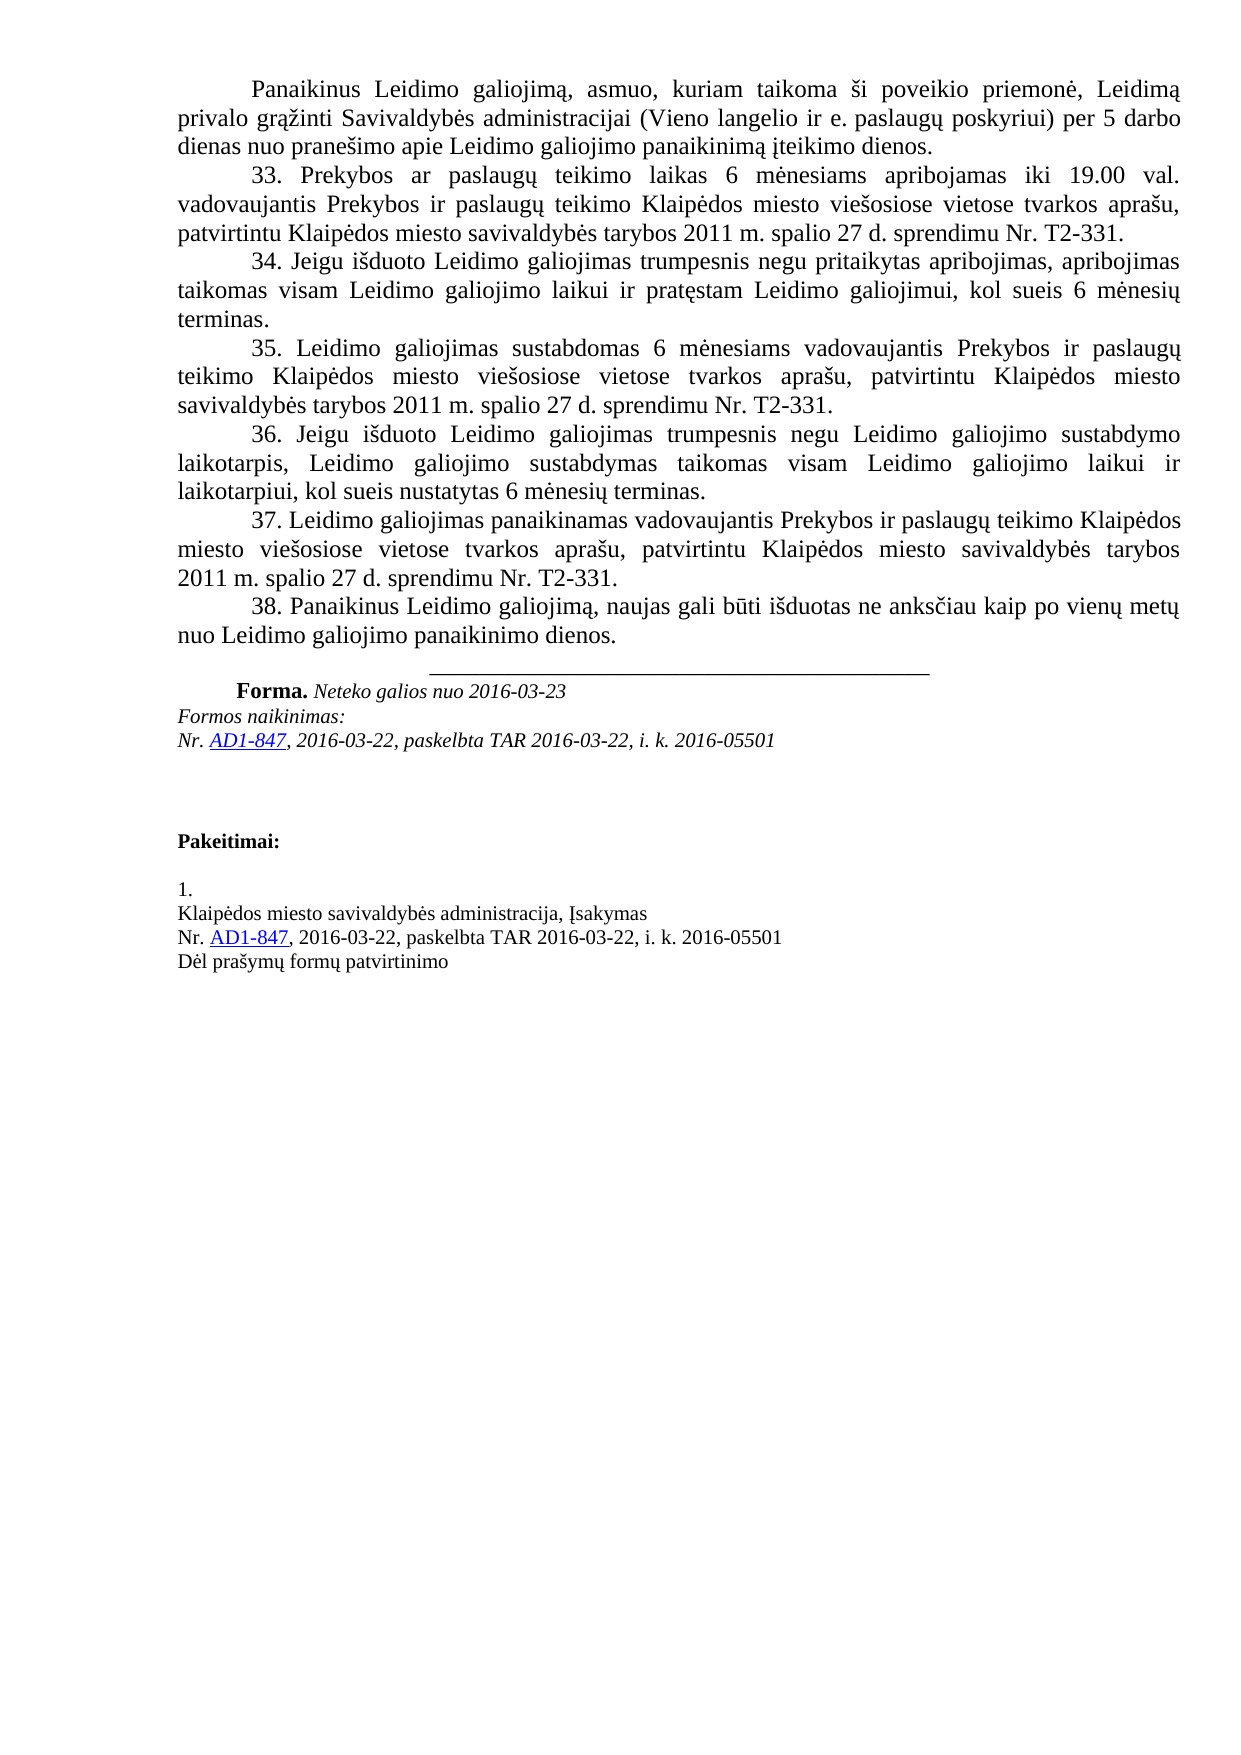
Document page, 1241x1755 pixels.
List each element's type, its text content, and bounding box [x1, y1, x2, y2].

text 34. Jeigu išduoto Leidimo galiojimas trumpesnis negu pritaikytas apribojimas, apribojimas taikomas visam Leidimo galiojimo laikui ir pratęstam Leidimo galiojimui, kol sueis 6 mėnesių terminas. [177, 246, 1181, 333]
text 38. Panaikinus Leidimo galiojimą, naujas gali būti išduotas ne anksčiau kaip po vienų metų nuo Leidimo galiojimo panaikinimo dienos. [177, 591, 1181, 649]
text Panaikinus Leidimo galiojimą, asmuo, kuriam taikoma ši poveikio priemonė, Leidimą privalo grąžinti Savivaldybės administracijai (Vieno langelio ir e. paslaugų poskyriui) per 5 darbo dienas nuo pranešimo apie Leidimo galiojimo panaikinimą įteikimo dienos. [177, 74, 1181, 160]
text Dėl prašymų formų patvirtinimo [177, 949, 1181, 973]
text Pakeitimai: [177, 829, 1181, 853]
text Nr. AD1-847, 2016-03-22, paskelbta TAR 2016-03-22, i. k. 2016-05501 [177, 728, 1181, 752]
text 33. Prekybos ar paslaugų teikimo laikas 6 mėnesiams apribojamas iki 19.00 val. vadovaujantis Prekybos ir paslaugų teikimo Klaipėdos miesto viešosiose vietose tvarkos aprašu, patvirtintu Klaipėdos miesto savivaldybės tarybos 2011 m. spalio 27 d. sprendimu Nr. T2-331. [177, 160, 1181, 246]
text 35. Leidimo galiojimas sustabdomas 6 mėnesiams vadovaujantis Prekybos ir paslaugų teikimo Klaipėdos miesto viešosiose vietose tvarkos aprašu, patvirtintu Klaipėdos miesto savivaldybės tarybos 2011 m. spalio 27 d. sprendimu Nr. T2-331. [177, 333, 1181, 419]
text Klaipėdos miesto savivaldybės administracija, Įsakymas [177, 901, 1181, 925]
text 37. Leidimo galiojimas panaikinamas vadovaujantis Prekybos ir paslaugų teikimo Klaipėdos miesto viešosiose vietose tvarkos aprašu, patvirtintu Klaipėdos miesto savivaldybės tarybos 2011 m. spalio 27 d. sprendimu Nr. T2-331. [177, 505, 1181, 591]
text Formos naikinimas: [177, 704, 1181, 728]
text Nr. AD1-847, 2016-03-22, paskelbta TAR 2016-03-22, i. k. 2016-05501 [177, 925, 1181, 949]
text ________________________________________ [177, 649, 1181, 678]
text 36. Jeigu išduoto Leidimo galiojimas trumpesnis negu Leidimo galiojimo sustabdymo laikotarpis, Leidimo galiojimo sustabdymas taikomas visam Leidimo galiojimo laikui ir laikotarpiui, kol sueis nustatytas 6 mėnesių terminas. [177, 419, 1181, 505]
text Forma. Neteko galios nuo 2016-03-23 [177, 678, 1181, 704]
text 1. [177, 877, 1181, 901]
